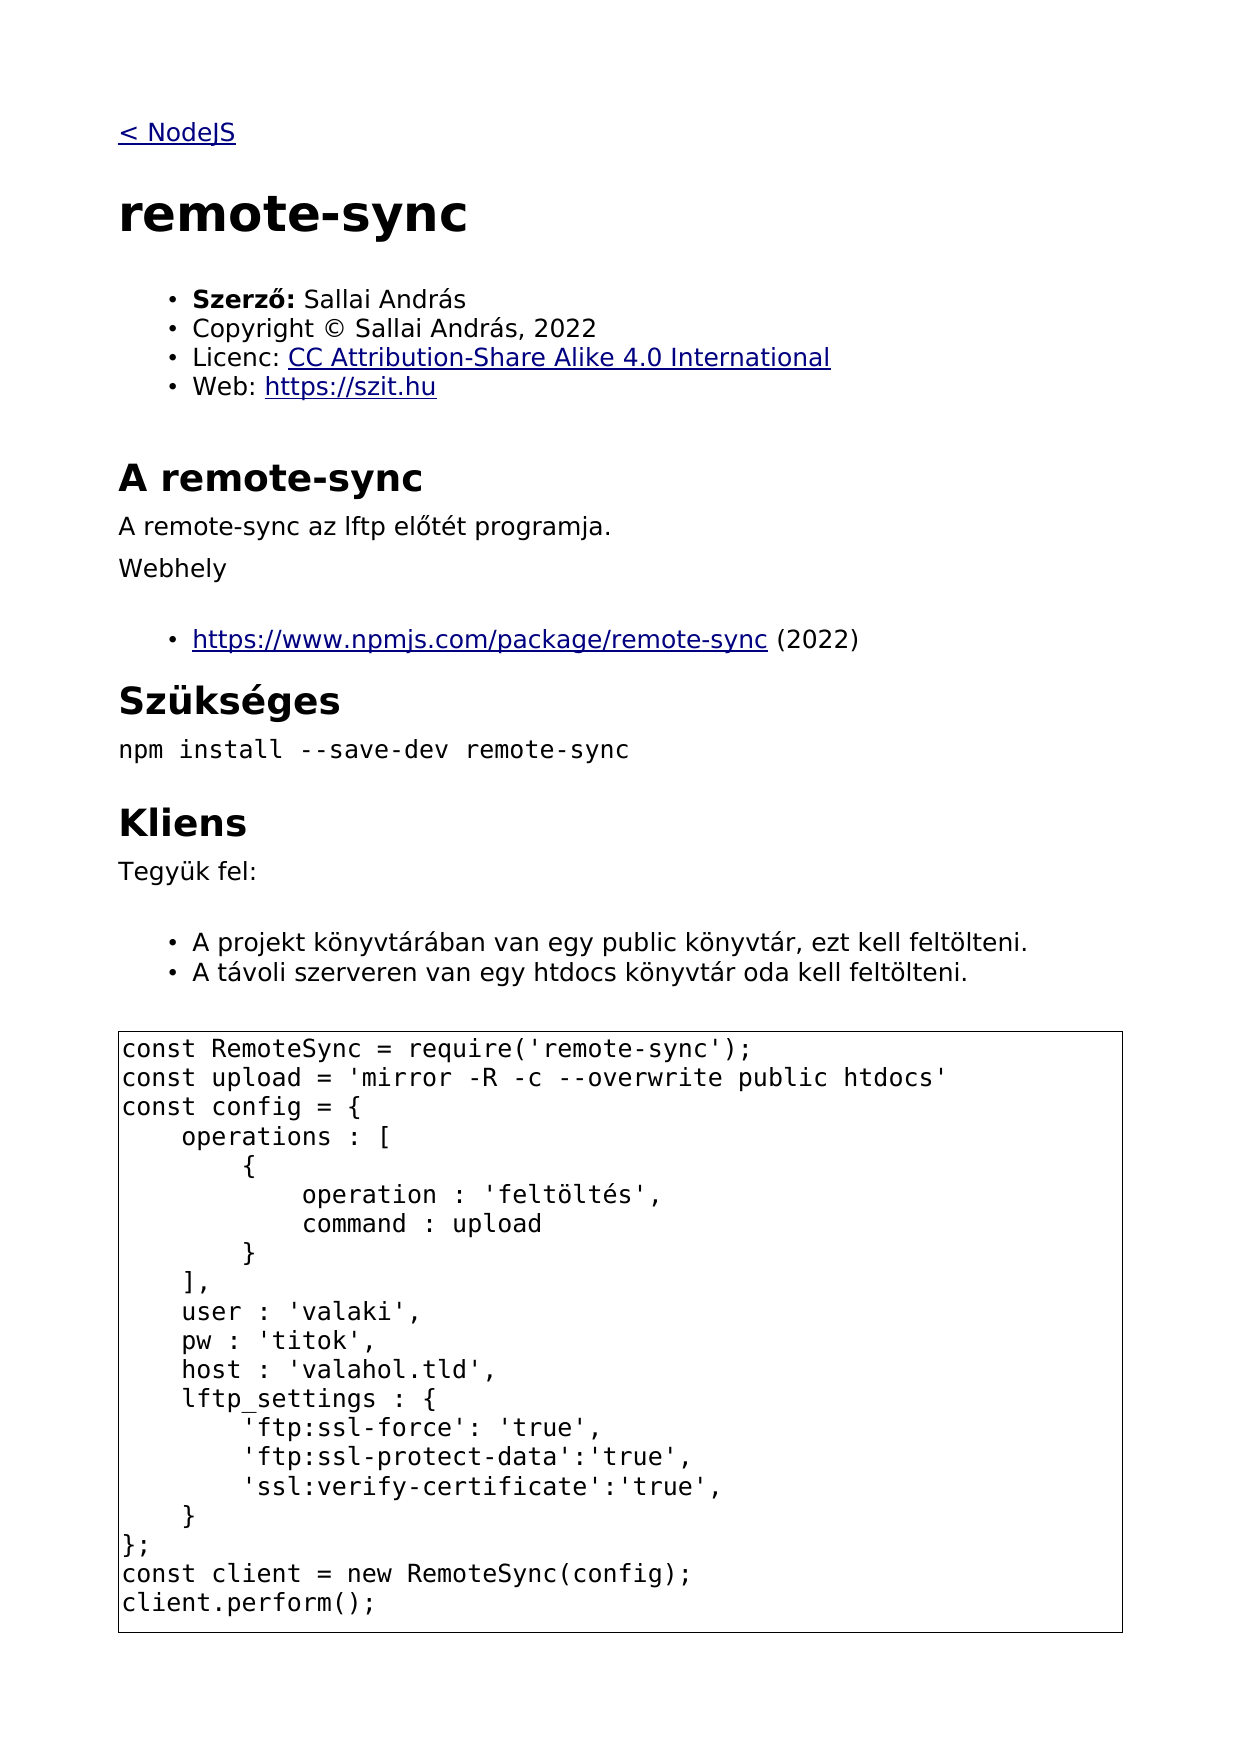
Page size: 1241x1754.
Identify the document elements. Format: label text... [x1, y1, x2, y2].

text Tegyük fel: [118, 857, 1122, 887]
subtitle Kliens [118, 801, 1122, 845]
list Web: https://szit.hu [177, 372, 1122, 402]
list A projekt könyvtárában van egy public könyvtár, ezt kell feltölteni. [177, 929, 1122, 958]
text < NodeJS [118, 118, 1122, 147]
table_header const RemoteSync = require('remote-sync'); const upload = 'mirror -R -c --overwrite public htdocs' const config = { operations : [ { operation : 'feltöltés', command : upload } ], user : 'valaki', pw : 'titok', host : 'valahol.tld', lftp_settings : { 'ftp:ssl-force': 'true', 'ftp:ssl-protect-data':'true', 'ssl:verify-certificate':'true', } }; const client = new RemoteSync(config); client.perform(); [119, 1032, 1122, 1632]
list A távoli szerveren van egy htdocs könyvtár oda kell feltölteni. [177, 958, 1122, 987]
list https://www.npmjs.com/package/remote-sync (2022) [177, 625, 1122, 654]
list Copyright © Sallai András, 2022 [177, 314, 1122, 343]
subtitle remote-sync [118, 185, 1122, 243]
subtitle Szükséges [118, 679, 1122, 723]
text npm install --save-dev remote-sync [118, 735, 1122, 764]
text A remote-sync az lftp előtét programja. [118, 512, 1122, 541]
list Licenc: CC Attribution-Share Alike 4.0 International [177, 343, 1122, 372]
subtitle A remote-sync [118, 456, 1122, 500]
list Szerző: Sallai András [177, 285, 1122, 314]
text Webhely [118, 554, 1122, 583]
